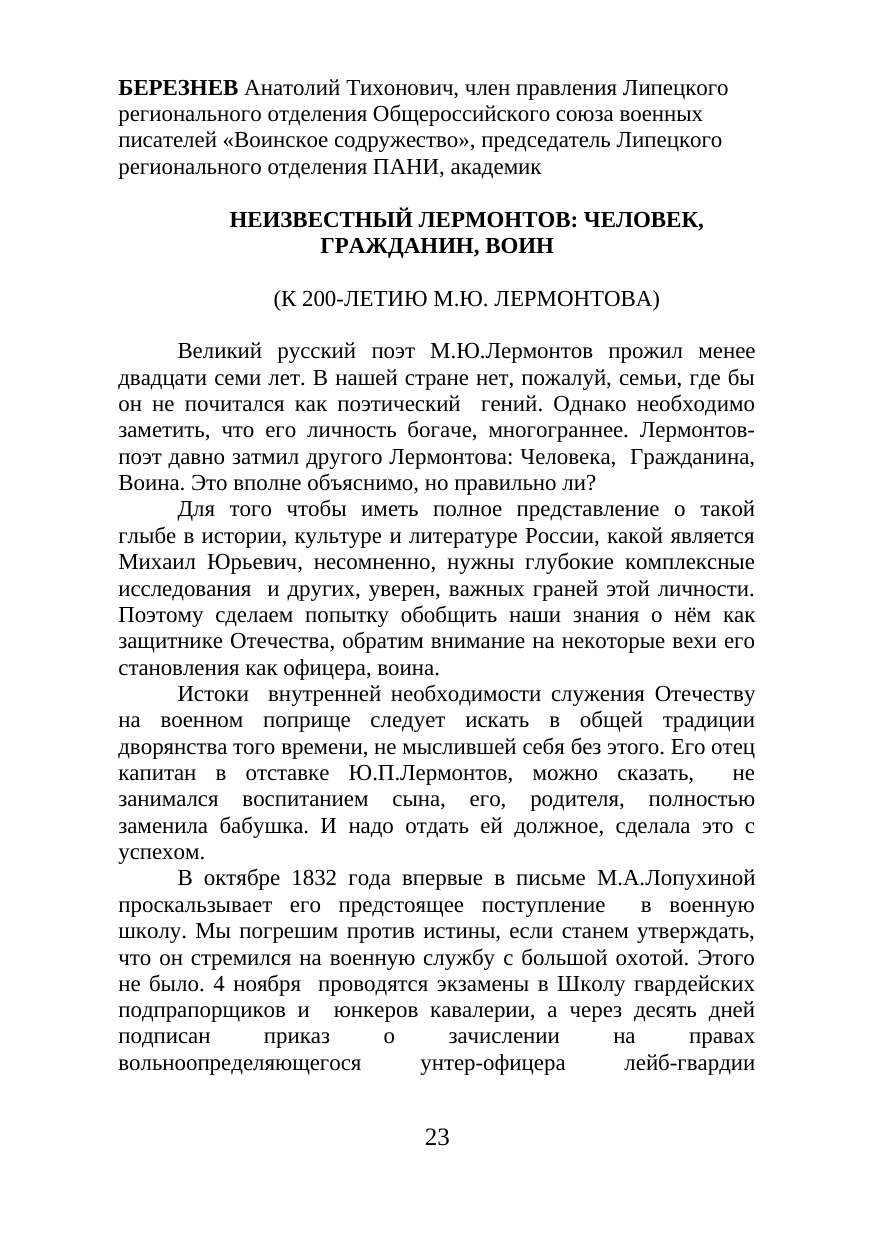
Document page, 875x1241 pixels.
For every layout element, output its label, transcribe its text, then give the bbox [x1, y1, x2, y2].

text В октябре 1832 года впервые в письме М.А.Лопухиной проскальзывает его предстоящее поступление в военную школу. Мы погрешим против истины, если станем утверждать, что он стремился на военную службу с большой охотой. Этого не было. 4 ноября проводятся экзамены в Школу гвардейских подпрапорщиков и юнкеров кавалерии, а через десять дней подписан приказ о зачислении на правах вольноопределяющегося унтер-офицера лейб-гвардии [118, 864, 756, 1075]
text Истоки внутренней необходимости служения Отечеству на военном поприще следует искать в общей традиции дворянства того времени, не мыслившей себя без этого. Его отец капитан в отставке Ю.П.Лермонтов, можно сказать, не занимался воспитанием сына, его, родителя, полностью заменила бабушка. И надо отдать ей должное, сделала это с успехом. [118, 680, 756, 864]
text (К 200-ЛЕТИЮ М.Ю. ЛЕРМОНТОВА) [118, 285, 756, 311]
text Великий русский поэт М.Ю.Лермонтов прожил менее двадцати семи лет. В нашей стране нет, пожалуй, семьи, где бы он не почитался как поэтический гений. Однако необходимо заметить, что его личность богаче, многограннее. Лермонтов-поэт давно затмил другого Лермонтова: Человека, Гражданина, Воина. Это вполне объяснимо, но правильно ли? [118, 337, 756, 496]
text Для того чтобы иметь полное представление о такой глыбе в истории, культуре и литературе России, какой является Михаил Юрьевич, несомненно, нужны глубокие комплексные исследования и других, уверен, важных граней этой личности. Поэтому сделаем попытку обобщить наши знания о нём как защитнике Отечества, обратим внимание на некоторые вехи его становления как офицера, воина. [118, 496, 756, 680]
text НЕИЗВЕСТНЫЙ ЛЕРМОНТОВ: ЧЕЛОВЕК, ГРАЖДАНИН, ВОИН [118, 206, 756, 258]
text БЕРЕЗНЕВ Анатолий Тихонович, член правления Липецкого регионального отделения Общероссийского союза военных писателей «Воинское содружество», председатель Липецкого регионального отделения ПАНИ, академик [118, 74, 756, 179]
